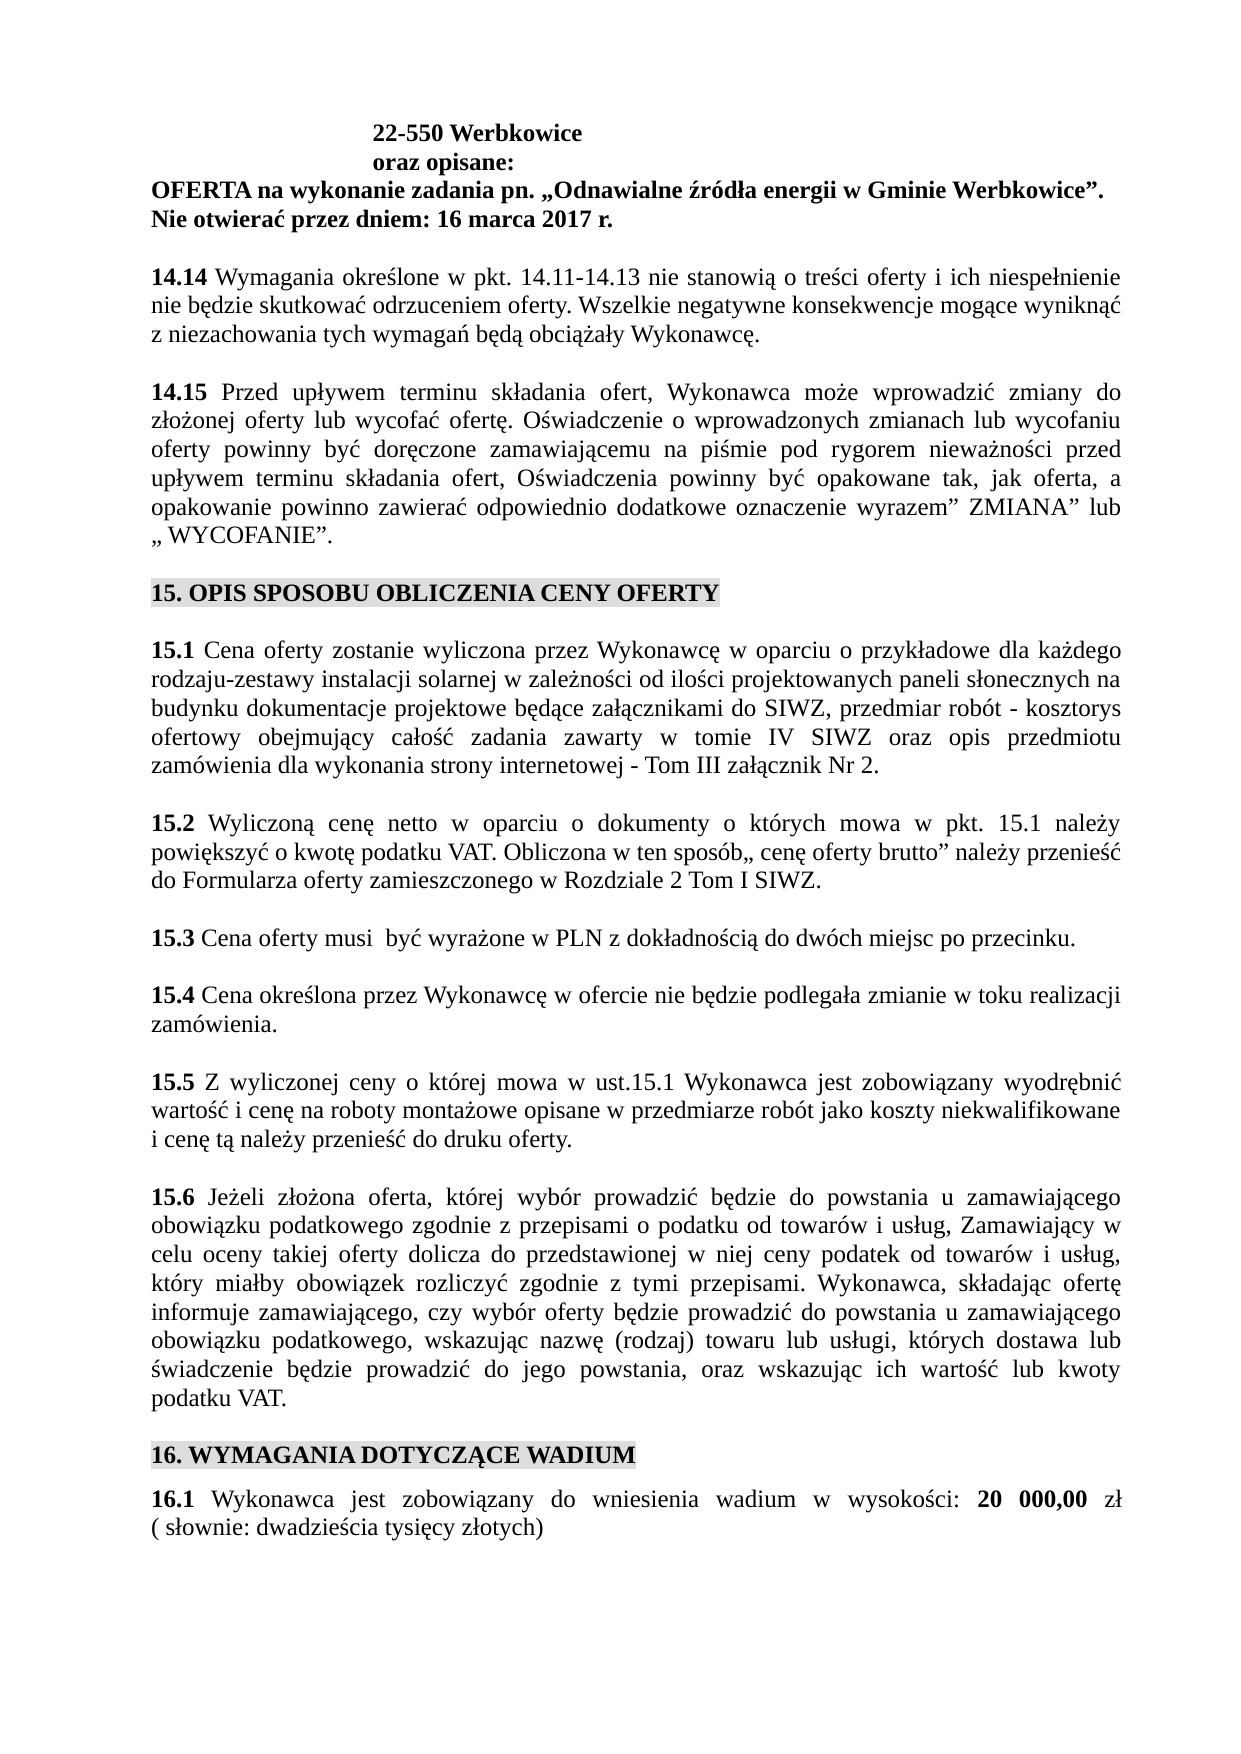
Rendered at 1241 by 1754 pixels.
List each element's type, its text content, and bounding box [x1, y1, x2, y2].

list 15.3 Cena oferty musi być wyrażone w PLN z dokładnością do dwóch miejsc po przecinku. [151, 923, 1122, 952]
list 15.5 Z wyliczonej ceny o której mowa w ust.15.1 Wykonawca jest zobowiązany wyodrębnić wartość i cenę na roboty montażowe opisane w przedmiarze robót jako koszty niekwalifikowane i cenę tą należy przenieść do druku oferty. [151, 1067, 1122, 1153]
list 14.14 Wymagania określone w pkt. 14.11-14.13 nie stanowią o treści oferty i ich niespełnienie nie będzie skutkować odrzuceniem oferty. Wszelkie negatywne konsekwencje mogące wyniknąć z niezachowania tych wymagań będą obciążały Wykonawcę. [151, 262, 1122, 348]
list 14.15 Przed upływem terminu składania ofert, Wykonawca może wprowadzić zmiany do złożonej oferty lub wycofać ofertę. Oświadczenie o wprowadzonych zmianach lub wycofaniu oferty powinny być doręczone zamawiającemu na piśmie pod rygorem nieważności przed upływem terminu składania ofert, Oświadczenia powinny być opakowane tak, jak oferta, a opakowanie powinno zawierać odpowiednio dodatkowe oznaczenie wyrazem” ZMIANA” lub „ WYCOFANIE”. [151, 377, 1122, 549]
list 15.2 Wyliczoną cenę netto w oparciu o dokumenty o których mowa w pkt. 15.1 należy powiększyć o kwotę podatku VAT. Obliczona w ten sposób„ cenę oferty brutto” należy przenieść do Formularza oferty zamieszczonego w Rozdziale 2 Tom I SIWZ. [151, 808, 1122, 894]
list 15.4 Cena określona przez Wykonawcę w ofercie nie będzie podlegała zmianie w toku realizacji zamówienia. [151, 981, 1122, 1038]
list 15.6 Jeżeli złożona oferta, której wybór prowadzić będzie do powstania u zamawiającego obowiązku podatkowego zgodnie z przepisami o podatku od towarów i usług, Zamawiający w celu oceny takiej oferty dolicza do przedstawionej w niej ceny podatek od towarów i usług, który miałby obowiązek rozliczyć zgodnie z tymi przepisami. Wykonawca, składając ofertę informuje zamawiającego, czy wybór oferty będzie prowadzić do powstania u zamawiającego obowiązku podatkowego, wskazując nazwę (rodzaj) towaru lub usługi, których dostawa lub świadczenie będzie prowadzić do jego powstania, oraz wskazując ich wartość lub kwoty podatku VAT. [151, 1182, 1122, 1412]
list OFERTA na wykonanie zadania pn. „Odnawialne źródła energii w Gminie Werbkowice”. [151, 176, 1122, 204]
list 15. OPIS SPOSOBU OBLICZENIA CENY OFERTY [151, 578, 1122, 607]
text 16. WYMAGANIA DOTYCZĄCE WADIUM [151, 1441, 1122, 1469]
list Nie otwierać przez dniem: 16 marca 2017 r. [151, 204, 1122, 233]
list 22-550 Werbkowice [151, 118, 1122, 147]
list 16.1 Wykonawca jest zobowiązany do wniesienia wadium w wysokości: 20 000,00 zł ( słownie: dwadzieścia tysięcy złotych) [151, 1484, 1122, 1541]
list 15.1 Cena oferty zostanie wyliczona przez Wykonawcę w oparciu o przykładowe dla każdego rodzaju-zestawy instalacji solarnej w zależności od ilości projektowanych paneli słonecznych na budynku dokumentacje projektowe będące załącznikami do SIWZ, przedmiar robót - kosztorys ofertowy obejmujący całość zadania zawarty w tomie IV SIWZ oraz opis przedmiotu zamówienia dla wykonania strony internetowej - Tom III załącznik Nr 2. [151, 636, 1122, 779]
list oraz opisane: [151, 147, 1122, 176]
